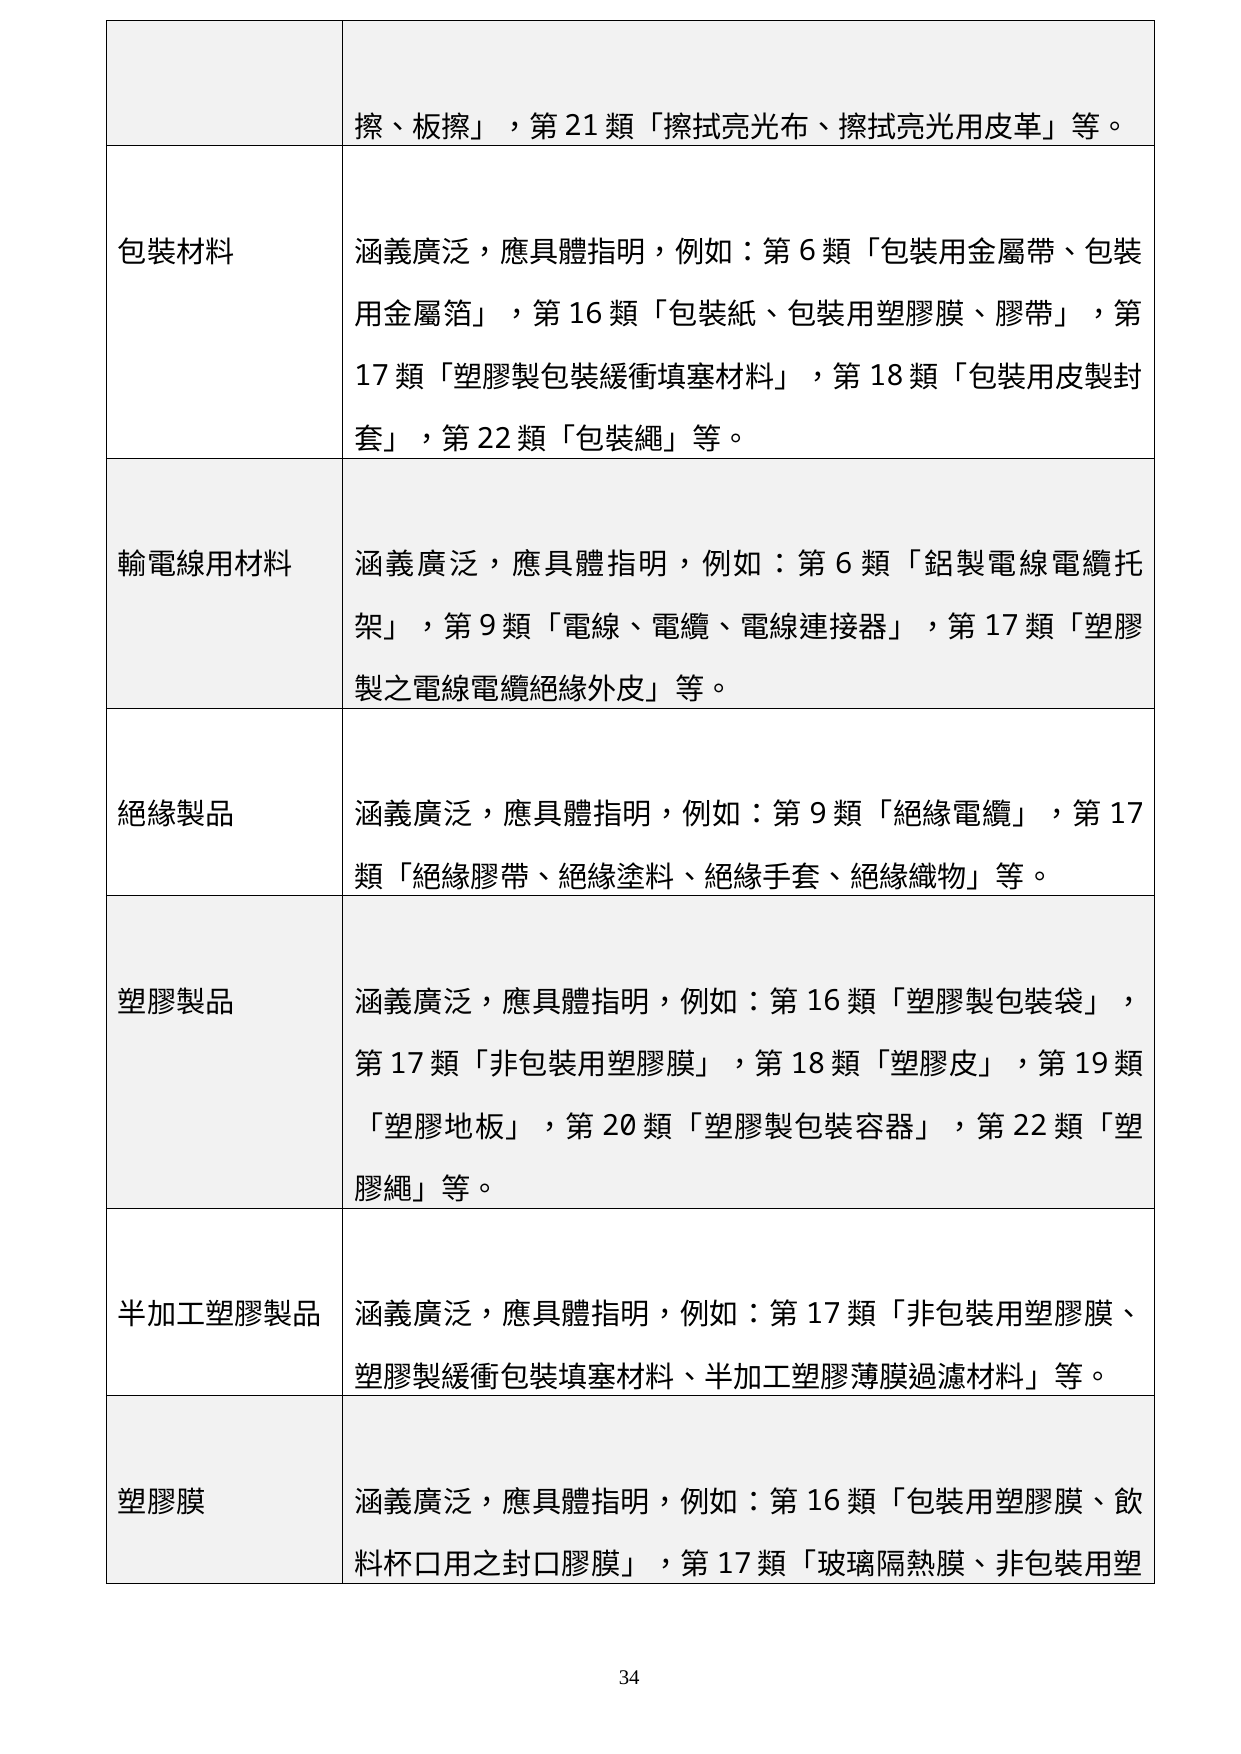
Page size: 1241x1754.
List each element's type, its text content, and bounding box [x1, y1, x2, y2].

table_cell 擦、板擦」，第21類「擦拭亮光布、擦拭亮光用皮革」等。 [343, 21, 1154, 145]
table_cell 半加工塑膠製品 [107, 1209, 342, 1395]
table_cell 涵義廣泛，應具體指明，例如：第6類「鋁製電線電纜托架」，第9類「電線、電纜、電線連接器」，第17類「塑膠製之電線電纜絕緣外皮」等。 [343, 459, 1154, 708]
table_cell 涵義廣泛，應具體指明，例如：第16類「包裝用塑膠膜、飲料杯口用之封口膠膜」，第17類「玻璃隔熱膜、非包裝用塑 [343, 1396, 1154, 1583]
table_cell 塑膠製品 [107, 896, 342, 1208]
table_cell 輸電線用材料 [107, 459, 342, 708]
table_cell 涵義廣泛，應具體指明，例如：第6類「包裝用金屬帶、包裝用金屬箔」，第16類「包裝紙、包裝用塑膠膜、膠帶」，第17類「塑膠製包裝緩衝填塞材料」，第18類「包裝用皮製封套」，第22類「包裝繩」等。 [343, 146, 1154, 458]
table_cell 塑膠膜 [107, 1396, 342, 1583]
table_cell 涵義廣泛，應具體指明，例如：第17類「非包裝用塑膠膜、塑膠製緩衝包裝填塞材料、半加工塑膠薄膜過濾材料」等。 [343, 1209, 1154, 1395]
table_cell 絕緣製品 [107, 709, 342, 895]
table_cell [107, 21, 342, 145]
table_cell 包裝材料 [107, 146, 342, 458]
table_cell 涵義廣泛，應具體指明，例如：第16類「塑膠製包裝袋」，第17類「非包裝用塑膠膜」，第18類「塑膠皮」，第19類「塑膠地板」，第20類「塑膠製包裝容器」，第22類「塑膠繩」等。 [343, 896, 1154, 1208]
table_cell 涵義廣泛，應具體指明，例如：第9類「絕緣電纜」，第17類「絕緣膠帶、絕緣塗料、絕緣手套、絕緣織物」等。 [343, 709, 1154, 895]
